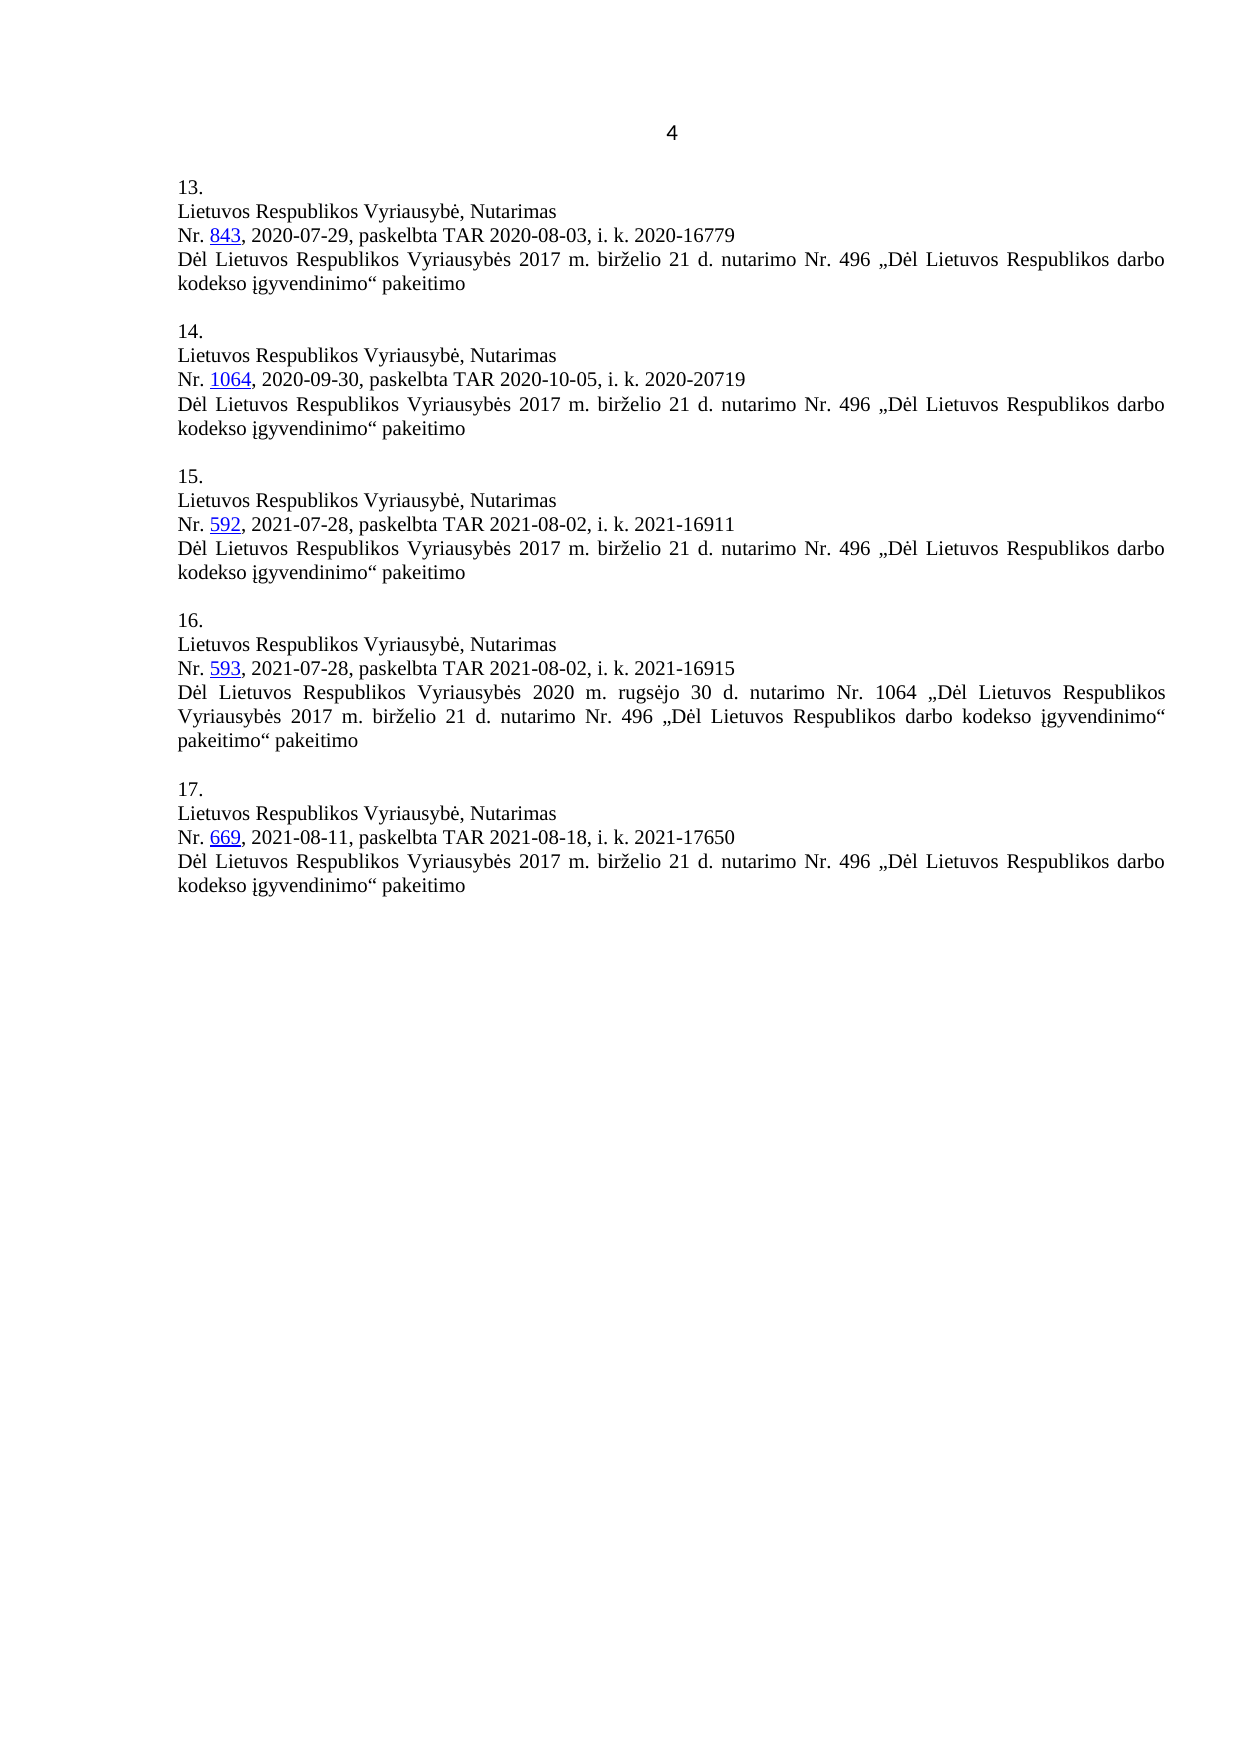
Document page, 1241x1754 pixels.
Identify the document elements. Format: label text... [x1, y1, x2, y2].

text Lietuvos Respublikos Vyriausybė, Nutarimas [177, 199, 1167, 223]
text Dėl Lietuvos Respublikos Vyriausybės 2017 m. birželio 21 d. nutarimo Nr. 496 „Dėl Lietuvos Respublikos darbo kodekso įgyvendinimo“ pakeitimo [177, 391, 1167, 439]
text 16. [177, 608, 1167, 632]
text Dėl Lietuvos Respublikos Vyriausybės 2017 m. birželio 21 d. nutarimo Nr. 496 „Dėl Lietuvos Respublikos darbo kodekso įgyvendinimo“ pakeitimo [177, 536, 1167, 584]
text Dėl Lietuvos Respublikos Vyriausybės 2020 m. rugsėjo 30 d. nutarimo Nr. 1064 „Dėl Lietuvos Respublikos Vyriausybės 2017 m. birželio 21 d. nutarimo Nr. 496 „Dėl Lietuvos Respublikos darbo kodekso įgyvendinimo“ pakeitimo“ pakeitimo [177, 680, 1167, 752]
text Nr. 593, 2021-07-28, paskelbta TAR 2021-08-02, i. k. 2021-16915 [177, 656, 1167, 680]
text Dėl Lietuvos Respublikos Vyriausybės 2017 m. birželio 21 d. nutarimo Nr. 496 „Dėl Lietuvos Respublikos darbo kodekso įgyvendinimo“ pakeitimo [177, 247, 1167, 295]
text Lietuvos Respublikos Vyriausybė, Nutarimas [177, 343, 1167, 367]
text 15. [177, 464, 1167, 488]
text Dėl Lietuvos Respublikos Vyriausybės 2017 m. birželio 21 d. nutarimo Nr. 496 „Dėl Lietuvos Respublikos darbo kodekso įgyvendinimo“ pakeitimo [177, 849, 1167, 897]
text 14. [177, 319, 1167, 343]
text Nr. 1064, 2020-09-30, paskelbta TAR 2020-10-05, i. k. 2020-20719 [177, 367, 1167, 391]
text Lietuvos Respublikos Vyriausybė, Nutarimas [177, 801, 1167, 824]
text Nr. 669, 2021-08-11, paskelbta TAR 2021-08-18, i. k. 2021-17650 [177, 824, 1167, 849]
text 17. [177, 776, 1167, 801]
text Lietuvos Respublikos Vyriausybė, Nutarimas [177, 632, 1167, 656]
text Nr. 843, 2020-07-29, paskelbta TAR 2020-08-03, i. k. 2020-16779 [177, 223, 1167, 247]
text Nr. 592, 2021-07-28, paskelbta TAR 2021-08-02, i. k. 2021-16911 [177, 512, 1167, 536]
text Lietuvos Respublikos Vyriausybė, Nutarimas [177, 488, 1167, 512]
text 13. [177, 175, 1167, 199]
